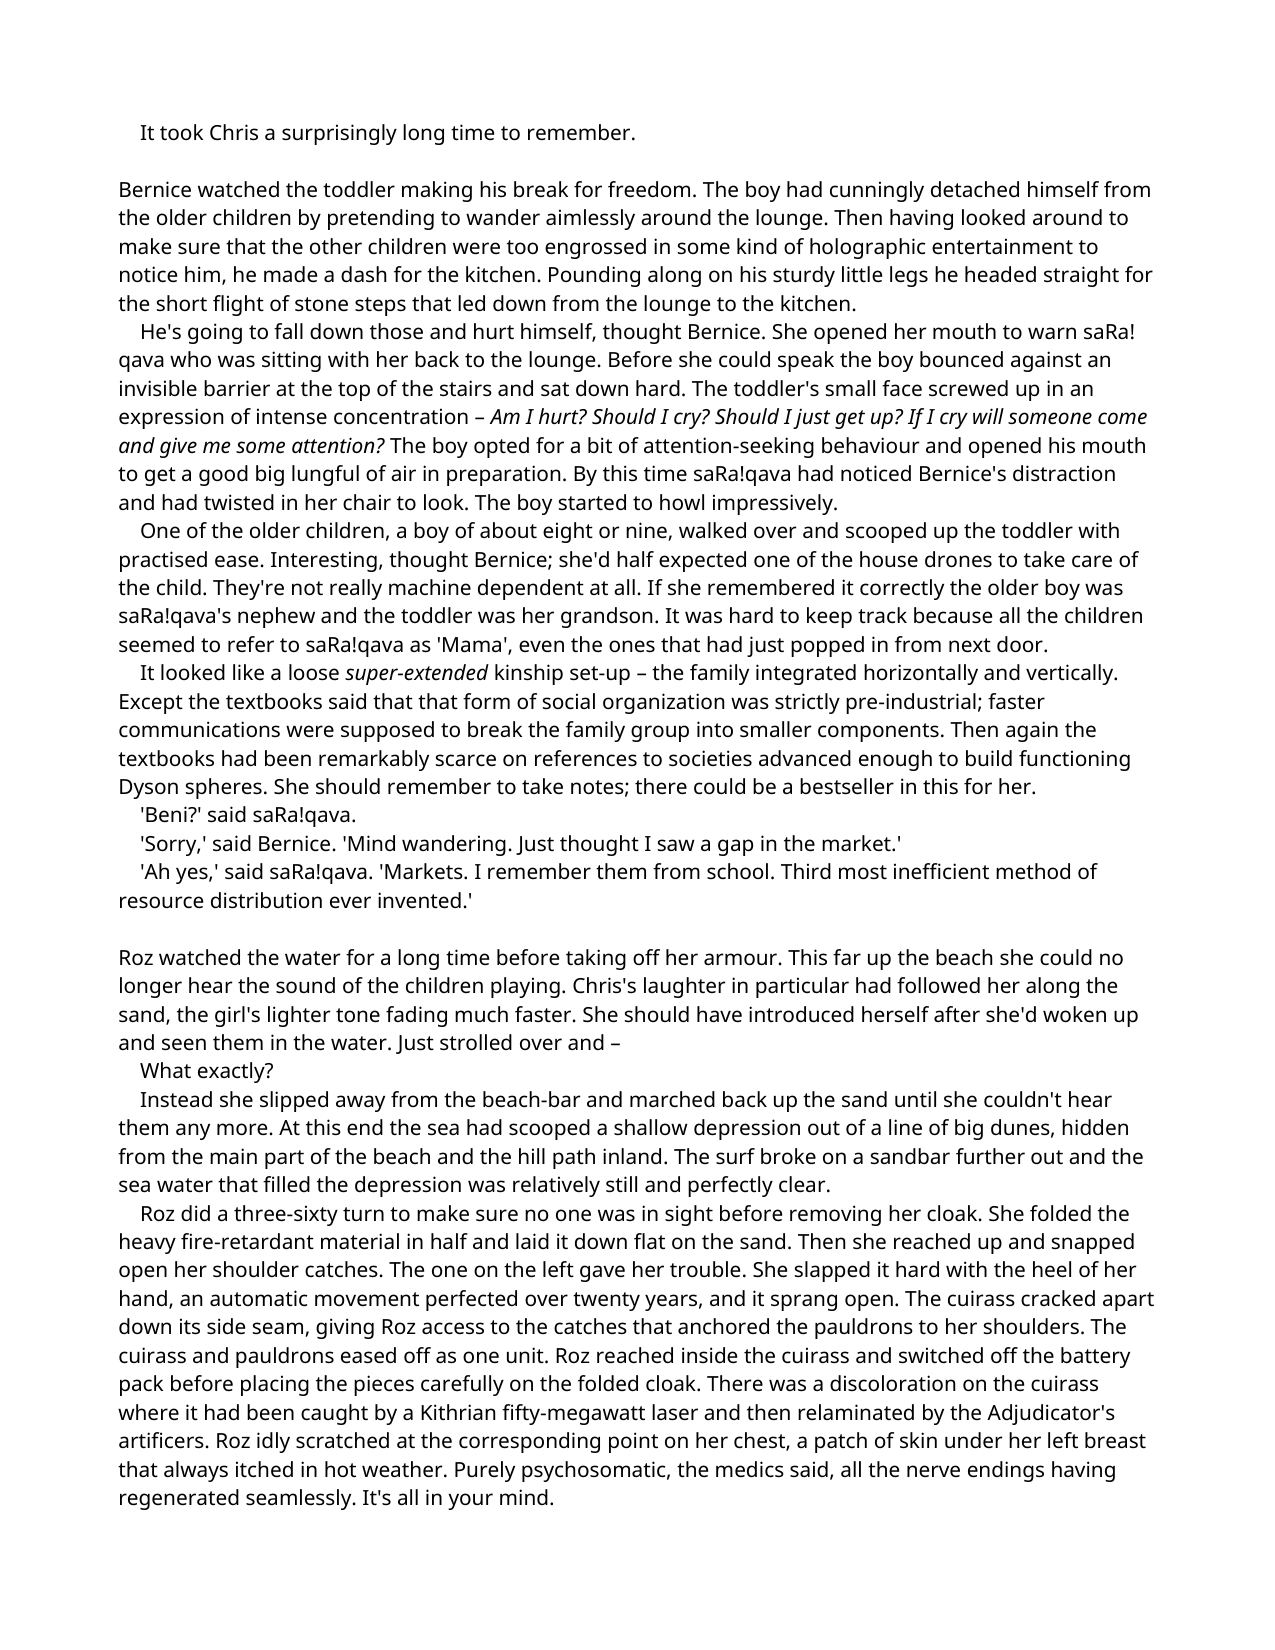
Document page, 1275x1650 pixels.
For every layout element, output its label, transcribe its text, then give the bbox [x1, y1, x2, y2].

text Roz did a three-sixty turn to make sure no one was in sight before removing her cloak. She folded the heavy fire-retardant material in half and laid it down flat on the sand. Then she reached up and snapped open her shoulder catches. The one on the left gave her trouble. She slapped it hard with the heel of her hand, an automatic movement perfected over twenty years, and it sprang open. The cuirass cracked apart down its side seam, giving Roz access to the catches that anchored the pauldrons to her shoulders. The cuirass and pauldrons eased off as one unit. Roz reached inside the cuirass and switched off the battery pack before placing the pieces carefully on the folded cloak. There was a discoloration on the cuirass where it had been caught by a Kithrian fifty-megawatt laser and then relaminated by the Adjudicator's artificers. Roz idly scratched at the corresponding point on her chest, a patch of skin under her left breast that always itched in hot weather. Purely psychosomatic, the medics said, all the nerve endings having regenerated seamlessly. It's all in your mind. [118, 1199, 1157, 1512]
text It looked like a loose super-extended kinship set-up – the family integrated horizontally and vertically. Except the textbooks said that that form of social organization was strictly pre-industrial; faster communications were supposed to break the family group into smaller components. Then again the textbooks had been remarkably scarce on references to societies advanced enough to build functioning Dyson spheres. She should remember to take notes; there could be a bestseller in this for her. [118, 658, 1157, 801]
text What exactly? [118, 1057, 1157, 1085]
text It took Chris a surprisingly long time to remember. [118, 118, 1157, 147]
text 'Ah yes,' said saRa!qava. 'Markets. I remember them from school. Third most inefficient method of resource distribution ever invented.' [118, 857, 1157, 914]
text 'Sorry,' said Bernice. 'Mind wandering. Just thought I saw a gap in the market.' [118, 829, 1157, 857]
text He's going to fall down those and hurt himself, thought Bernice. She opened her mouth to warn saRa!qava who was sitting with her back to the lounge. Before she could speak the boy bounced against an invisible barrier at the top of the stairs and sat down hard. The toddler's small face screwed up in an expression of intense concentration – Am I hurt? Should I cry? Should I just get up? If I cry will someone come and give me some attention? The boy opted for a bit of attention-seeking behaviour and opened his mouth to get a good big lungful of air in preparation. By this time saRa!qava had noticed Bernice's distraction and had twisted in her chair to look. The boy started to howl impressively. [118, 317, 1157, 516]
text Roz watched the water for a long time before taking off her armour. This far up the beach she could no longer hear the sound of the children playing. Chris's laughter in particular had followed her along the sand, the girl's lighter tone fading much faster. She should have introduced herself after she'd woken up and seen them in the water. Just strolled over and – [118, 943, 1157, 1057]
text Instead she slipped away from the beach-bar and marched back up the sand until she couldn't hear them any more. At this end the sea had scooped a shallow depression out of a line of big dunes, hidden from the main part of the beach and the hill path inland. The surf broke on a sandbar further out and the sea water that filled the depression was relatively still and perfectly clear. [118, 1085, 1157, 1199]
text Bernice watched the toddler making his break for freedom. The boy had cunningly detached himself from the older children by pretending to wander aimlessly around the lounge. Then having looked around to make sure that the other children were too engrossed in some kind of holographic entertainment to notice him, he made a dash for the kitchen. Pounding along on his sturdy little legs he headed straight for the short flight of stone steps that led down from the lounge to the kitchen. [118, 175, 1157, 317]
text 'Beni?' said saRa!qava. [118, 801, 1157, 829]
text One of the older children, a boy of about eight or nine, walked over and scooped up the toddler with practised ease. Interesting, thought Bernice; she'd half expected one of the house drones to take care of the child. They're not really machine dependent at all. If she remembered it correctly the older boy was saRa!qava's nephew and the toddler was her grandson. It was hard to keep track because all the children seemed to refer to saRa!qava as 'Mama', even the ones that had just popped in from next door. [118, 516, 1157, 658]
